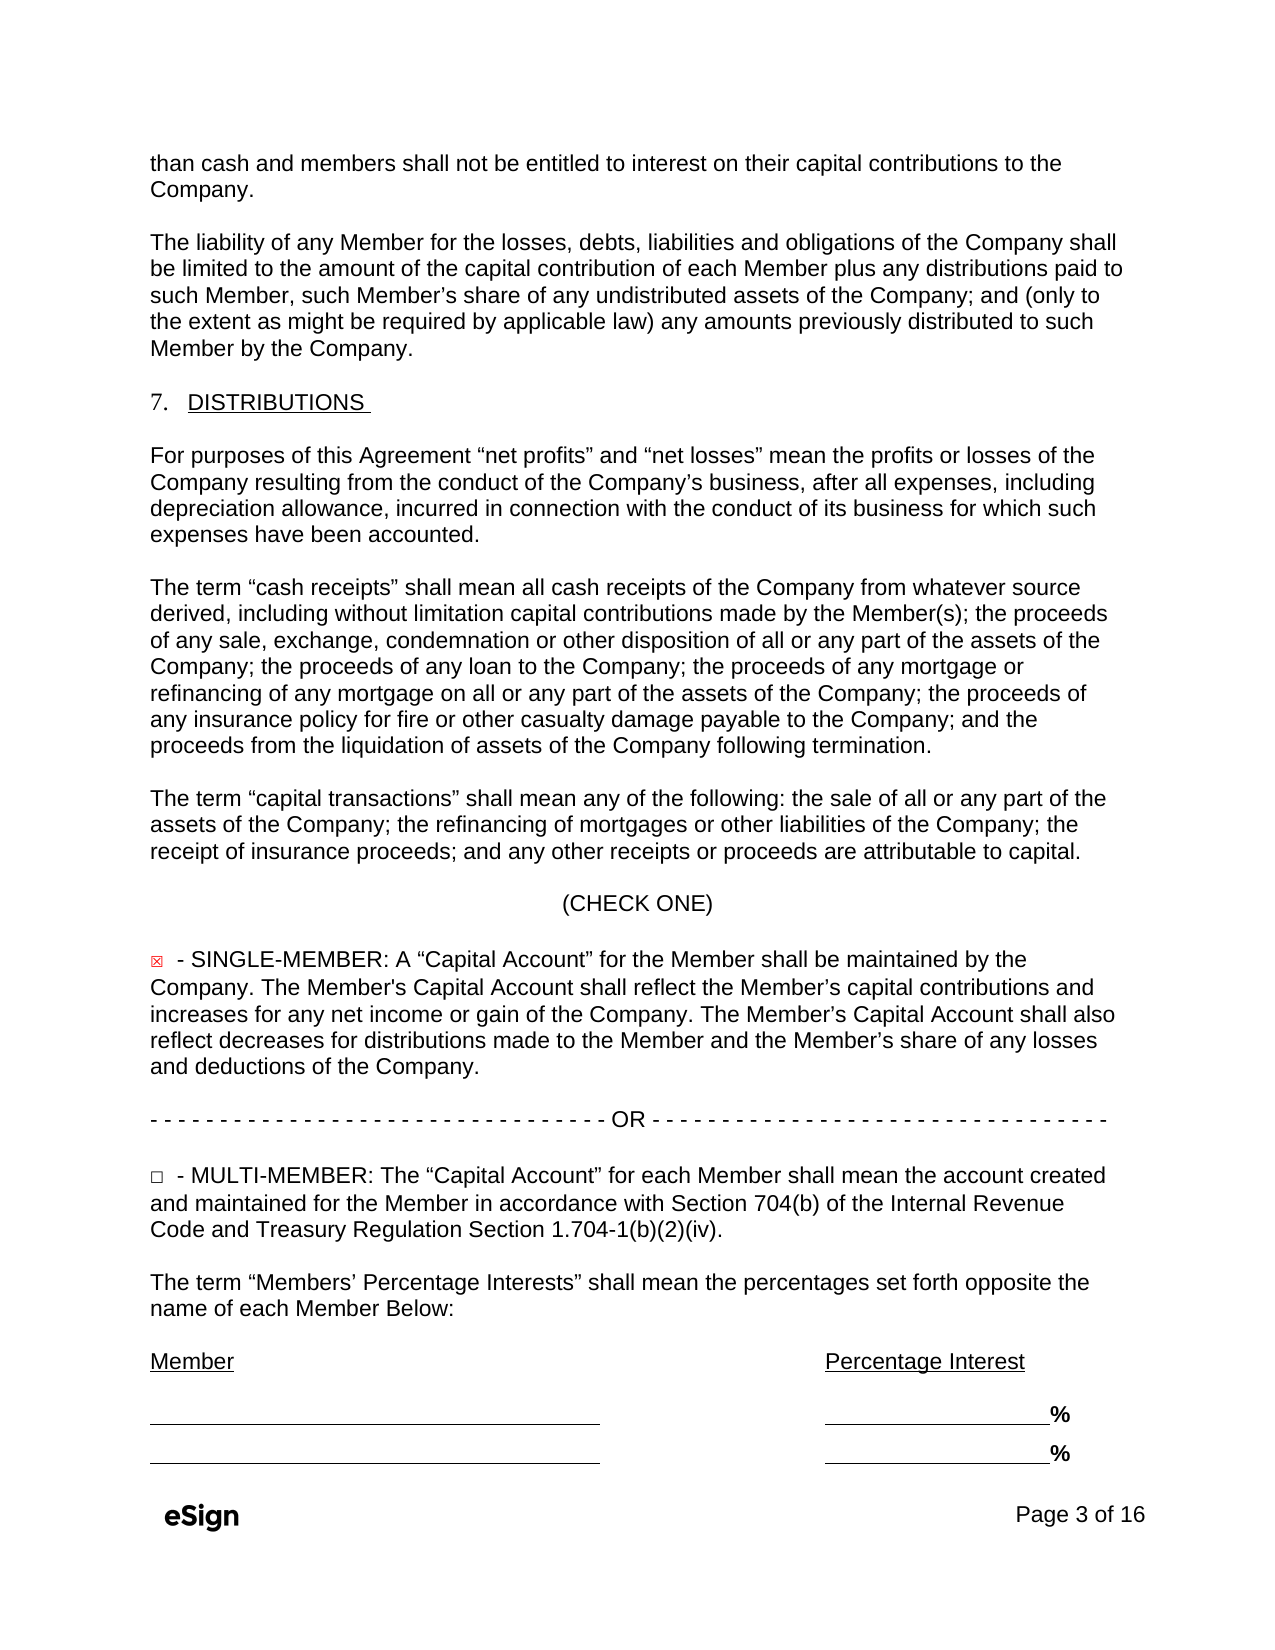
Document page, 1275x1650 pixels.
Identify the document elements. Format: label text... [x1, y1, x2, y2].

text than cash and members shall not be entitled to interest on their capital contributions to the Company. [150, 150, 1125, 203]
text ☐ - MULTI-MEMBER: The “Capital Account” for each Member shall mean the account created and maintained for the Member in accordance with Section 704(b) of the Internal Revenue Code and Treasury Regulation Section 1.704-1(b)(2)(iv). [150, 1159, 1125, 1243]
list DISTRIBUTIONS [150, 387, 1125, 416]
text % [150, 1401, 1125, 1427]
text For purposes of this Agreement “net profits” and “net losses” mean the profits or losses of the Company resulting from the conduct of the Company’s business, after all expenses, including depreciation allowance, incurred in connection with the conduct of its business for which such expenses have been accounted. [150, 442, 1125, 548]
text (CHECK ONE) [150, 890, 1125, 917]
text Member Percentage Interest [150, 1348, 1125, 1374]
text The term “capital transactions” shall mean any of the following: the sale of all or any part of the assets of the Company; the refinancing of mortgages or other liabilities of the Company; the receipt of insurance proceeds; and any other receipts or proceeds are attributable to capital. [150, 785, 1125, 864]
text The term “Members’ Percentage Interests” shall mean the percentages set forth opposite the name of each Member Below: [150, 1269, 1125, 1322]
text % [150, 1440, 1125, 1467]
text ☒ - SINGLE-MEMBER: A “Capital Account” for the Member shall be maintained by the Company. The Member's Capital Account shall reflect the Member’s capital contributions and increases for any net income or gain of the Company. The Member’s Capital Account shall also reflect decreases for distributions made to the Member and the Member’s share of any losses and deductions of the Company. [150, 943, 1125, 1080]
text - - - - - - - - - - - - - - - - - - - - - - - - - - - - - - - - - OR - - - - - - - - - - - - - - - - - - - - - - - - - - - - - - - - - [150, 1106, 1125, 1132]
text The term “cash receipts” shall mean all cash receipts of the Company from whatever source derived, including without limitation capital contributions made by the Member(s); the proceeds of any sale, exchange, condemnation or other disposition of all or any part of the assets of the Company; the proceeds of any loan to the Company; the proceeds of any mortgage or refinancing of any mortgage on all or any part of the assets of the Company; the proceeds of any insurance policy for fire or other casualty damage payable to the Company; and the proceeds from the liquidation of assets of the Company following termination. [150, 574, 1125, 758]
text The liability of any Member for the losses, debts, liabilities and obligations of the Company shall be limited to the amount of the capital contribution of each Member plus any distributions paid to such Member, such Member’s share of any undistributed assets of the Company; and (only to the extent as might be required by applicable law) any amounts previously distributed to such Member by the Company. [150, 229, 1125, 361]
